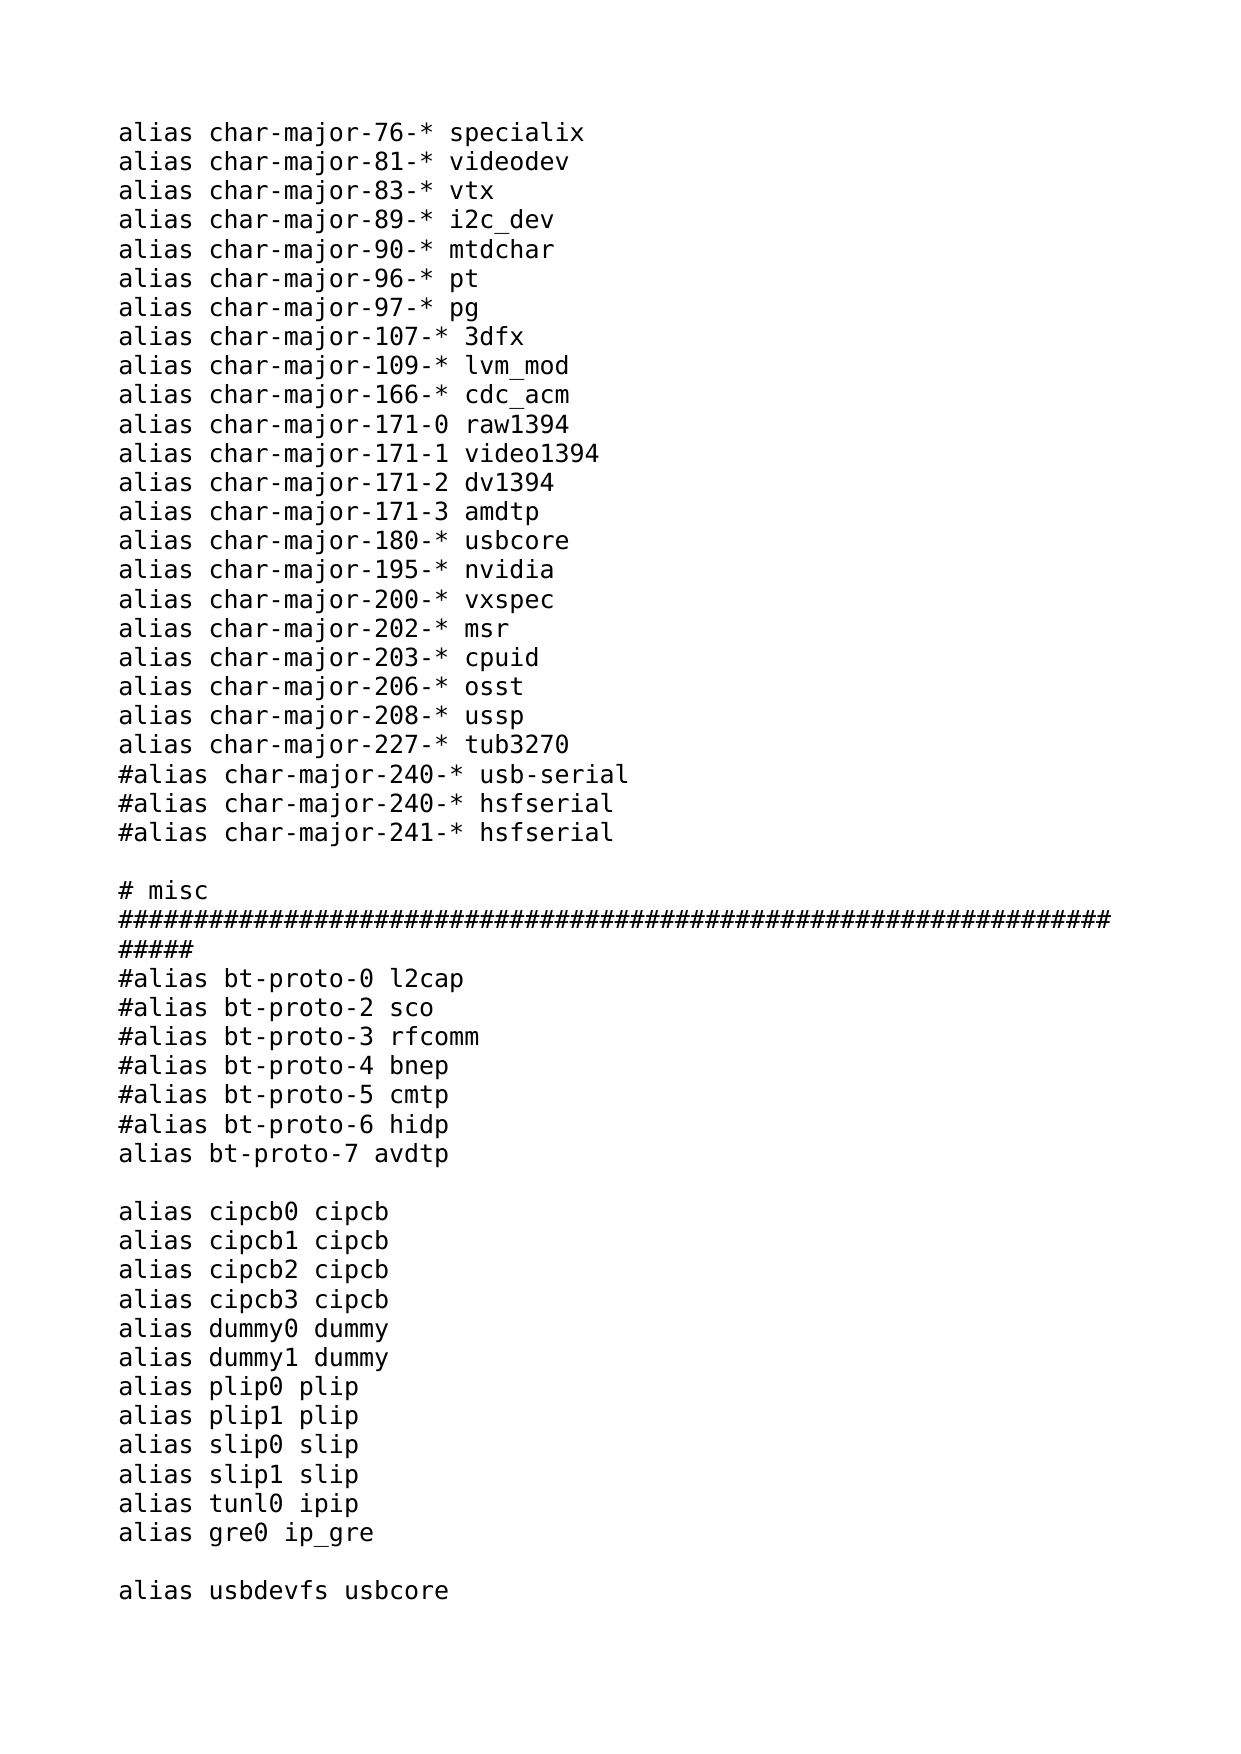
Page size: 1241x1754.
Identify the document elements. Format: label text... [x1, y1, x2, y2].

text alias char-major-76-* specialix alias char-major-81-* videodev alias char-major-83-* vtx alias char-major-89-* i2c_dev alias char-major-90-* mtdchar alias char-major-96-* pt alias char-major-97-* pg alias char-major-107-* 3dfx alias char-major-109-* lvm_mod alias char-major-166-* cdc_acm alias char-major-171-0 raw1394 alias char-major-171-1 video1394 alias char-major-171-2 dv1394 alias char-major-171-3 amdtp alias char-major-180-* usbcore alias char-major-195-* nvidia alias char-major-200-* vxspec alias char-major-202-* msr alias char-major-203-* cpuid alias char-major-206-* osst alias char-major-208-* ussp alias char-major-227-* tub3270 #alias char-major-240-* usb-serial #alias char-major-240-* hsfserial #alias char-major-241-* hsfserial # misc ####################################################################### #alias bt-proto-0 l2cap #alias bt-proto-2 sco #alias bt-proto-3 rfcomm #alias bt-proto-4 bnep #alias bt-proto-5 cmtp #alias bt-proto-6 hidp alias bt-proto-7 avdtp alias cipcb0 cipcb alias cipcb1 cipcb alias cipcb2 cipcb alias cipcb3 cipcb alias dummy0 dummy alias dummy1 dummy alias plip0 plip alias plip1 plip alias slip0 slip alias slip1 slip alias tunl0 ipip alias gre0 ip_gre alias usbdevfs usbcore [118, 118, 1122, 1635]
